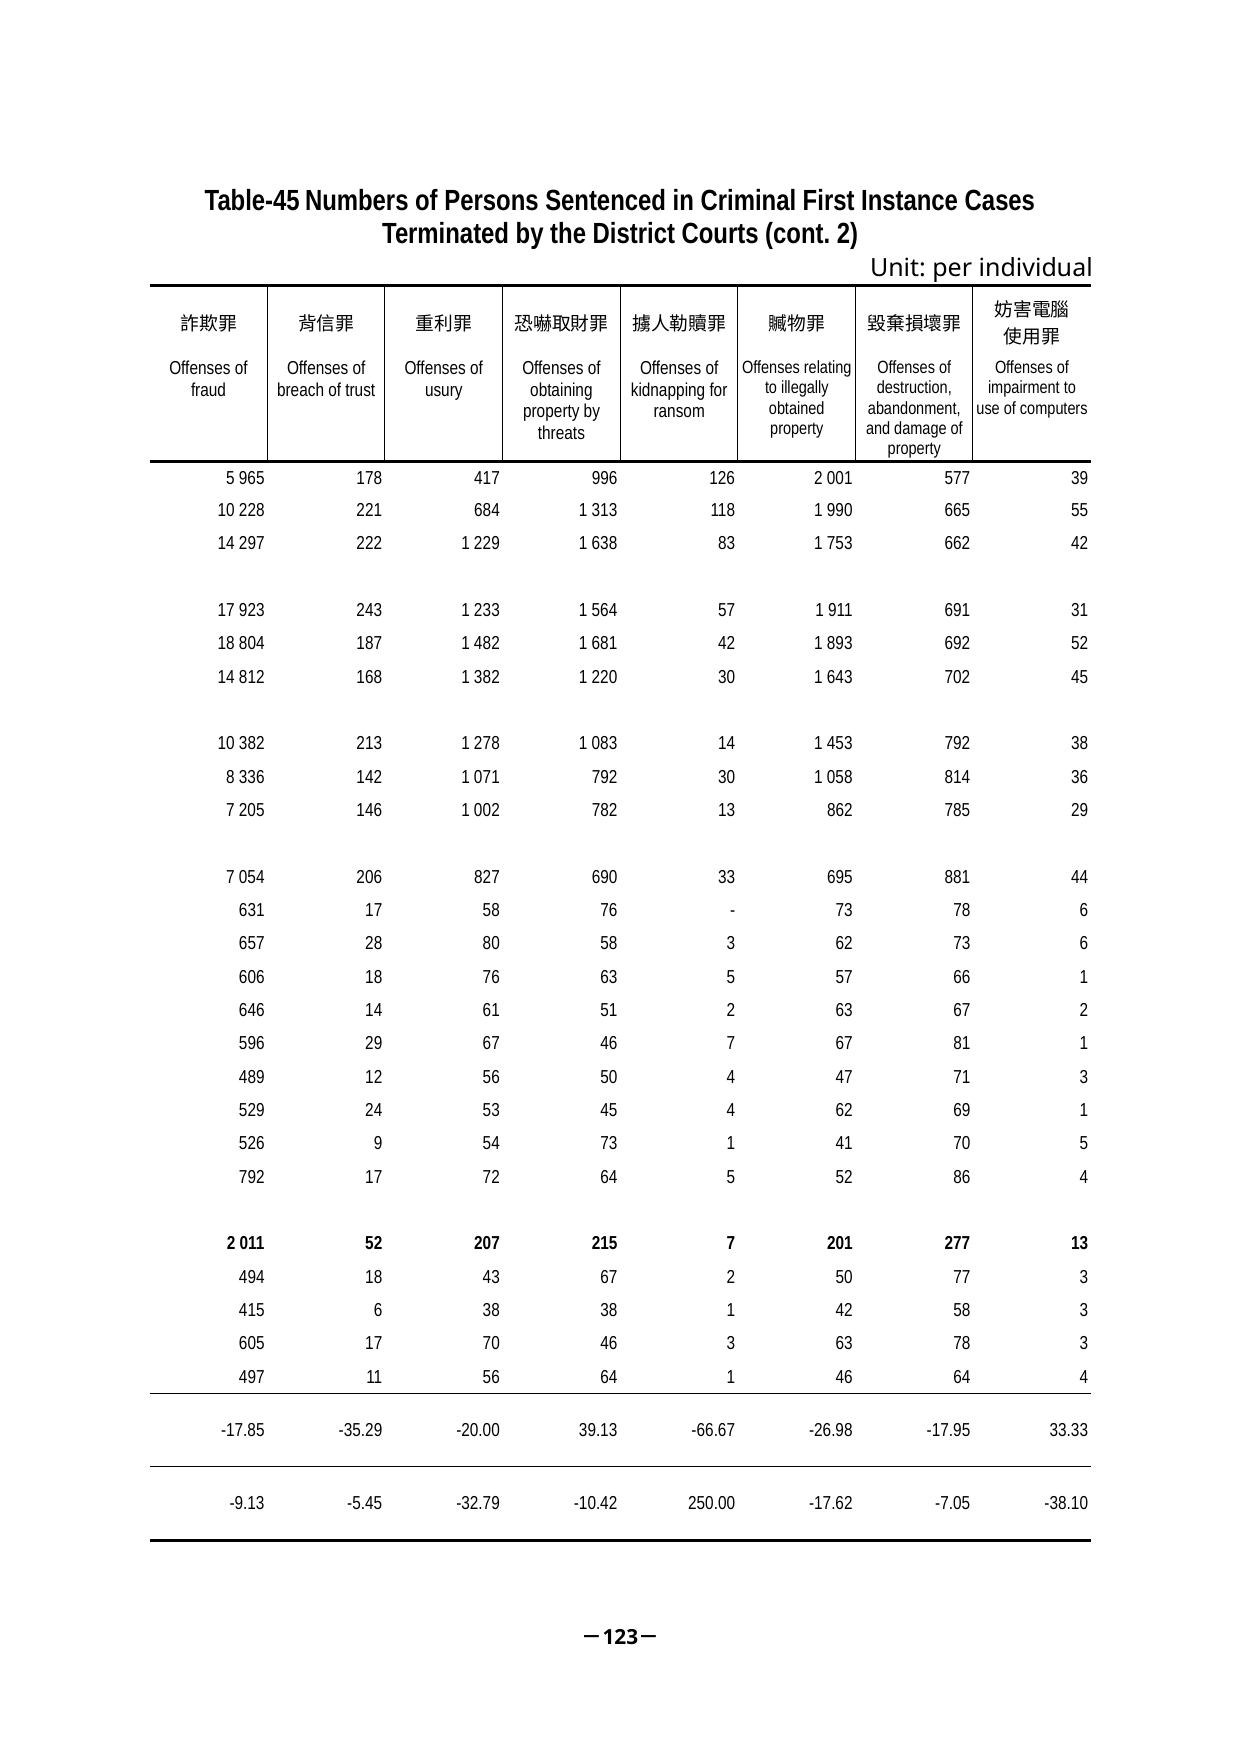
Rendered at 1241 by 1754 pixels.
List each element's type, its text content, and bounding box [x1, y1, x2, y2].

table_cell 1 990 [738, 493, 855, 526]
table_cell 7 [620, 1026, 738, 1060]
table_cell [503, 693, 620, 726]
table_cell [973, 693, 1091, 726]
table_cell [385, 560, 502, 593]
table_cell 10 382 [150, 726, 267, 760]
table_cell 1 382 [385, 660, 502, 693]
table_cell 5 [620, 960, 738, 993]
table_cell 1 [973, 960, 1091, 993]
table_cell 57 [738, 960, 855, 993]
table_cell 83 [620, 526, 738, 560]
table_cell 415 [150, 1293, 267, 1326]
table_cell 62 [738, 1093, 855, 1126]
table_cell Offenses of kidnapping for ransom [621, 357, 737, 457]
table_cell Offenses of impairment to use of computers [973, 357, 1091, 457]
table_cell 3 [973, 1293, 1091, 1326]
table_cell 61 [385, 993, 502, 1026]
table_cell 1 [973, 1026, 1091, 1060]
table_cell 577 [855, 463, 973, 493]
table_cell 67 [855, 993, 973, 1026]
table_cell 494 [150, 1260, 267, 1293]
table_cell 692 [855, 626, 973, 660]
table_cell [855, 1193, 973, 1226]
table_cell -17.62 [738, 1467, 855, 1539]
table_cell 691 [855, 593, 973, 626]
text Unit: per individual [148, 250, 1092, 284]
table_cell 1 [973, 1093, 1091, 1126]
table_cell 187 [267, 626, 385, 660]
table_cell [503, 560, 620, 593]
table_cell 30 [620, 660, 738, 693]
table_cell 73 [738, 893, 855, 926]
table_cell [267, 826, 385, 860]
table_cell 1 [620, 1360, 738, 1393]
table_cell 3 [973, 1326, 1091, 1360]
table_cell 56 [385, 1360, 502, 1393]
table_cell 657 [150, 926, 267, 960]
table_cell 792 [855, 726, 973, 760]
table_cell 63 [738, 993, 855, 1026]
table_cell Offenses of breach of trust [268, 357, 384, 457]
table_cell 695 [738, 860, 855, 893]
table_cell 2 [620, 1260, 738, 1293]
text Table-45 Numbers of Persons Sentenced in Criminal First Instance Cases Terminated by the District Courts (cont. 2) [148, 183, 1092, 250]
table_cell Offenses of obtaining property by threats [503, 357, 620, 457]
table_cell 41 [738, 1126, 855, 1160]
table_cell 250.00 [620, 1467, 738, 1539]
table_cell 662 [855, 526, 973, 560]
table_cell 6 [267, 1293, 385, 1326]
table_cell 417 [385, 463, 502, 493]
table_cell 57 [620, 593, 738, 626]
table_cell 52 [738, 1160, 855, 1193]
table_cell 529 [150, 1093, 267, 1126]
table_cell 42 [738, 1293, 855, 1326]
table_cell 4 [973, 1360, 1091, 1393]
table_cell 7 054 [150, 860, 267, 893]
table_cell 3 [973, 1260, 1091, 1293]
table_cell [503, 826, 620, 860]
table_cell [738, 826, 855, 860]
table_cell 86 [855, 1160, 973, 1193]
table_cell 13 [973, 1226, 1091, 1260]
table_cell 12 [267, 1060, 385, 1093]
table_cell 1 233 [385, 593, 502, 626]
table_cell 38 [503, 1293, 620, 1326]
table_cell 50 [738, 1260, 855, 1293]
table_cell 46 [738, 1360, 855, 1393]
table_cell 684 [385, 493, 502, 526]
table_cell 1 681 [503, 626, 620, 660]
table_cell 18 [267, 1260, 385, 1293]
table_cell 996 [503, 463, 620, 493]
table_cell 168 [267, 660, 385, 693]
table_cell 54 [385, 1126, 502, 1160]
table_cell 45 [973, 660, 1091, 693]
table_cell 30 [620, 760, 738, 793]
table_cell 44 [973, 860, 1091, 893]
table_cell 142 [267, 760, 385, 793]
table_cell Offenses of fraud [150, 357, 267, 457]
table_cell 42 [620, 626, 738, 660]
table_cell 792 [503, 760, 620, 793]
table_cell [267, 693, 385, 726]
table_cell 1 058 [738, 760, 855, 793]
table_cell [855, 693, 973, 726]
table_cell [738, 560, 855, 593]
table_cell 4 [973, 1160, 1091, 1193]
table_cell [973, 560, 1091, 593]
table_cell -32.79 [385, 1467, 502, 1539]
table_cell 9 [267, 1126, 385, 1160]
table_cell 1 911 [738, 593, 855, 626]
table_cell 206 [267, 860, 385, 893]
table_cell Offenses of usury [385, 357, 502, 457]
table_cell 67 [503, 1260, 620, 1293]
table_cell 18 [267, 960, 385, 993]
table_cell 497 [150, 1360, 267, 1393]
table_cell 814 [855, 760, 973, 793]
table_cell 4 [620, 1060, 738, 1093]
table_cell 78 [855, 893, 973, 926]
table_cell Offenses relating to illegally obtained property [738, 357, 855, 457]
table_cell 64 [855, 1360, 973, 1393]
table_cell 18 804 [150, 626, 267, 660]
table_cell 489 [150, 1060, 267, 1093]
table_cell 631 [150, 893, 267, 926]
table_cell 72 [385, 1160, 502, 1193]
table_cell 64 [503, 1360, 620, 1393]
table_cell [620, 693, 738, 726]
table_cell 76 [385, 960, 502, 993]
table_cell -17.95 [855, 1394, 973, 1466]
table_cell -7.05 [855, 1467, 973, 1539]
table_cell 1 083 [503, 726, 620, 760]
table_cell 2 [973, 993, 1091, 1026]
table_cell 70 [385, 1326, 502, 1360]
table_cell -17.85 [150, 1394, 267, 1466]
table_cell 1 002 [385, 793, 502, 826]
table_cell 215 [503, 1226, 620, 1260]
table_cell 69 [855, 1093, 973, 1126]
table_cell 77 [855, 1260, 973, 1293]
table_cell 58 [855, 1293, 973, 1326]
table_cell 14 [620, 726, 738, 760]
table_cell 70 [855, 1126, 973, 1160]
table_cell 690 [503, 860, 620, 893]
table_cell 881 [855, 860, 973, 893]
table_cell 17 [267, 1160, 385, 1193]
table_cell 39.13 [503, 1394, 620, 1466]
table_cell 14 812 [150, 660, 267, 693]
table_cell 33 [620, 860, 738, 893]
table_cell 207 [385, 1226, 502, 1260]
table_cell -5.45 [267, 1467, 385, 1539]
table_header 恐嚇取財罪 [503, 287, 620, 357]
table_cell [738, 1193, 855, 1226]
table_cell 5 [973, 1126, 1091, 1160]
table_cell 6 [973, 893, 1091, 926]
table_cell 2 001 [738, 463, 855, 493]
table_cell 785 [855, 793, 973, 826]
table_cell 665 [855, 493, 973, 526]
table_cell 8 336 [150, 760, 267, 793]
table_cell Offenses of destruction, abandonment, and damage of property [856, 357, 972, 457]
table_cell [150, 693, 267, 726]
table_cell [855, 826, 973, 860]
table_cell 1 278 [385, 726, 502, 760]
table_cell 10 228 [150, 493, 267, 526]
table_cell 50 [503, 1060, 620, 1093]
table_cell 1 [620, 1293, 738, 1326]
table_cell 42 [973, 526, 1091, 560]
table_cell 605 [150, 1326, 267, 1360]
table_cell 13 [620, 793, 738, 826]
table_cell 78 [855, 1326, 973, 1360]
table_cell [385, 1193, 502, 1226]
table_cell [385, 826, 502, 860]
table_cell 526 [150, 1126, 267, 1160]
table_cell 17 [267, 893, 385, 926]
table_cell 76 [503, 893, 620, 926]
table_cell 3 [620, 1326, 738, 1360]
table_cell 51 [503, 993, 620, 1026]
table_header 擄人勒贖罪 [621, 287, 737, 357]
table_header 背信罪 [268, 287, 384, 357]
table_cell 17 [267, 1326, 385, 1360]
table_cell 1 893 [738, 626, 855, 660]
table_cell 782 [503, 793, 620, 826]
table_cell 213 [267, 726, 385, 760]
table_cell 55 [973, 493, 1091, 526]
table_cell 1 [620, 1126, 738, 1160]
table_cell -35.29 [267, 1394, 385, 1466]
table_cell [385, 693, 502, 726]
table_cell 243 [267, 593, 385, 626]
table_cell 33.33 [973, 1394, 1091, 1466]
table_cell 11 [267, 1360, 385, 1393]
table_cell 596 [150, 1026, 267, 1060]
table_cell 52 [973, 626, 1091, 660]
table_cell 38 [385, 1293, 502, 1326]
table_cell 7 205 [150, 793, 267, 826]
table_cell 4 [620, 1093, 738, 1126]
table_cell 73 [503, 1126, 620, 1160]
table_cell 14 [267, 993, 385, 1026]
table_cell 702 [855, 660, 973, 693]
table_header 重利罪 [385, 287, 502, 357]
table_cell 1 229 [385, 526, 502, 560]
table_cell [738, 693, 855, 726]
table_cell 14 297 [150, 526, 267, 560]
table_cell -9.13 [150, 1467, 267, 1539]
table_cell 46 [503, 1026, 620, 1060]
table_header 贓物罪 [738, 287, 855, 357]
table_cell 6 [973, 926, 1091, 960]
table_cell [620, 1193, 738, 1226]
table_cell 28 [267, 926, 385, 960]
table_cell 31 [973, 593, 1091, 626]
table_cell 64 [503, 1160, 620, 1193]
table_cell 2 [620, 993, 738, 1026]
table_cell 63 [738, 1326, 855, 1360]
table_cell 827 [385, 860, 502, 893]
table_cell 36 [973, 760, 1091, 793]
table_cell [620, 826, 738, 860]
table_cell 24 [267, 1093, 385, 1126]
table_cell 606 [150, 960, 267, 993]
table_cell 1 313 [503, 493, 620, 526]
table_cell 58 [503, 926, 620, 960]
table_cell 38 [973, 726, 1091, 760]
table_cell 1 220 [503, 660, 620, 693]
table_cell [855, 560, 973, 593]
table_cell 52 [267, 1226, 385, 1260]
table_cell 73 [855, 926, 973, 960]
table_cell 7 [620, 1226, 738, 1260]
table_cell 81 [855, 1026, 973, 1060]
table_cell 1 638 [503, 526, 620, 560]
table_cell 45 [503, 1093, 620, 1126]
table_cell 646 [150, 993, 267, 1026]
table_cell 1 564 [503, 593, 620, 626]
table_header 毀棄損壞罪 [856, 287, 972, 357]
table_cell 43 [385, 1260, 502, 1293]
table_cell 222 [267, 526, 385, 560]
table_cell 67 [738, 1026, 855, 1060]
table_cell 146 [267, 793, 385, 826]
table_cell 862 [738, 793, 855, 826]
table_cell 39 [973, 463, 1091, 493]
table_cell 47 [738, 1060, 855, 1093]
table_cell 66 [855, 960, 973, 993]
table_cell 2 011 [150, 1226, 267, 1260]
table_cell 277 [855, 1226, 973, 1260]
table_cell 1 453 [738, 726, 855, 760]
table_cell 1 753 [738, 526, 855, 560]
table_cell 201 [738, 1226, 855, 1260]
table_cell 29 [973, 793, 1091, 826]
table_cell 3 [973, 1060, 1091, 1093]
table_cell [973, 1193, 1091, 1226]
table_cell [503, 1193, 620, 1226]
table_cell -20.00 [385, 1394, 502, 1466]
table_cell -66.67 [620, 1394, 738, 1466]
table_cell 17 923 [150, 593, 267, 626]
table_cell -10.42 [503, 1467, 620, 1539]
table_cell 221 [267, 493, 385, 526]
table_cell 1 643 [738, 660, 855, 693]
table_cell 46 [503, 1326, 620, 1360]
table_header 妨害電腦 使用罪 [973, 287, 1091, 357]
table_cell 5 [620, 1160, 738, 1193]
table_cell 71 [855, 1060, 973, 1093]
table_cell [150, 560, 267, 593]
table_cell [973, 826, 1091, 860]
table_cell 3 [620, 926, 738, 960]
table_cell [267, 560, 385, 593]
table_cell 58 [385, 893, 502, 926]
table_cell 63 [503, 960, 620, 993]
table_header 詐欺罪 [150, 287, 267, 357]
table_cell 62 [738, 926, 855, 960]
table_cell 5 965 [150, 463, 267, 493]
table_cell 118 [620, 493, 738, 526]
table_cell [620, 560, 738, 593]
table_cell -38.10 [973, 1467, 1091, 1539]
table_cell - [620, 893, 738, 926]
table_cell 67 [385, 1026, 502, 1060]
table_cell 56 [385, 1060, 502, 1093]
table_cell 126 [620, 463, 738, 493]
table_cell 1 071 [385, 760, 502, 793]
table_cell 792 [150, 1160, 267, 1193]
table_cell [267, 1193, 385, 1226]
table_cell 178 [267, 463, 385, 493]
table_cell 29 [267, 1026, 385, 1060]
table_cell 1 482 [385, 626, 502, 660]
table_cell 53 [385, 1093, 502, 1126]
table_cell [150, 1193, 267, 1226]
table_cell -26.98 [738, 1394, 855, 1466]
table_cell 80 [385, 926, 502, 960]
table_cell [150, 826, 267, 860]
